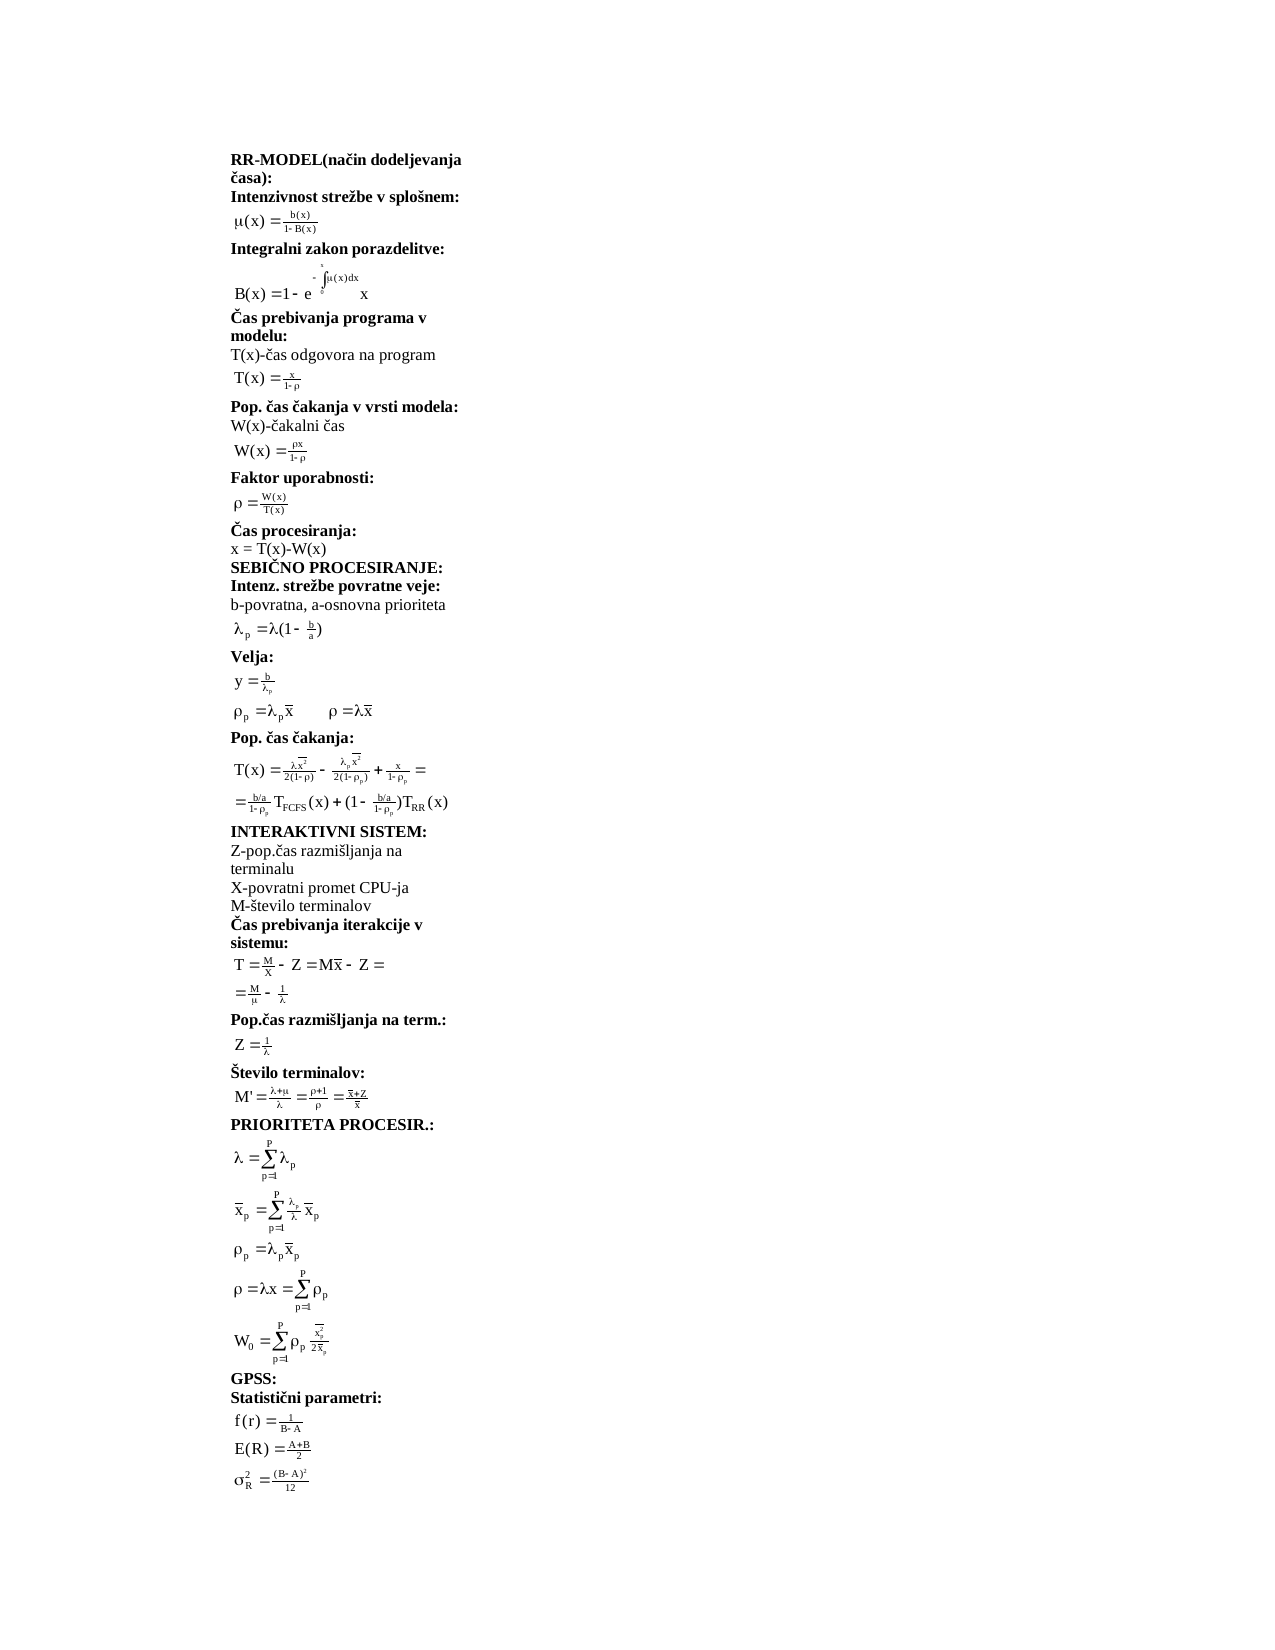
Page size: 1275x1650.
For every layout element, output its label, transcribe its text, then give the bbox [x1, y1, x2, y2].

text Pop.čas razmišljanja na term.: [230, 1011, 466, 1029]
text Velja: [230, 648, 466, 666]
text Čas prebivanja programa v modelu: [230, 308, 466, 345]
text Statistični parametri: [230, 1388, 466, 1407]
text Intenzivnost strežbe v splošnem: [230, 187, 466, 206]
text b-povratna, a-osnovna prioriteta [230, 595, 466, 614]
text INTERAKTIVNI SISTEM: [230, 822, 466, 841]
text Faktor uporabnosti: [230, 469, 466, 487]
text GPSS: [230, 1369, 466, 1388]
text x = T(x)-W(x) [230, 540, 466, 558]
text Pop. čas čakanja v vrsti modela: [230, 398, 466, 416]
text X-povratni promet CPU-ja [230, 878, 466, 897]
text Čas prebivanja iterakcije v sistemu: [230, 915, 466, 952]
text RR-MODEL(način dodeljevanja časa): [230, 150, 466, 187]
text SEBIČNO PROCESIRANJE: [230, 558, 466, 577]
text PRIORITETA PROCESIR.: [230, 1116, 466, 1134]
text Intenz. strežbe povratne veje: [230, 577, 466, 595]
text W(x)-čakalni čas [230, 416, 466, 435]
text Integralni zakon porazdelitve: [230, 239, 466, 258]
text Število terminalov: [230, 1063, 466, 1082]
text Čas procesiranja: [230, 521, 466, 540]
text Pop. čas čakanja: [230, 729, 466, 747]
text Z-pop.čas razmišljanja na terminalu [230, 841, 466, 878]
text T(x)-čas odgovora na program [230, 345, 466, 364]
text M-število terminalov [230, 897, 466, 915]
